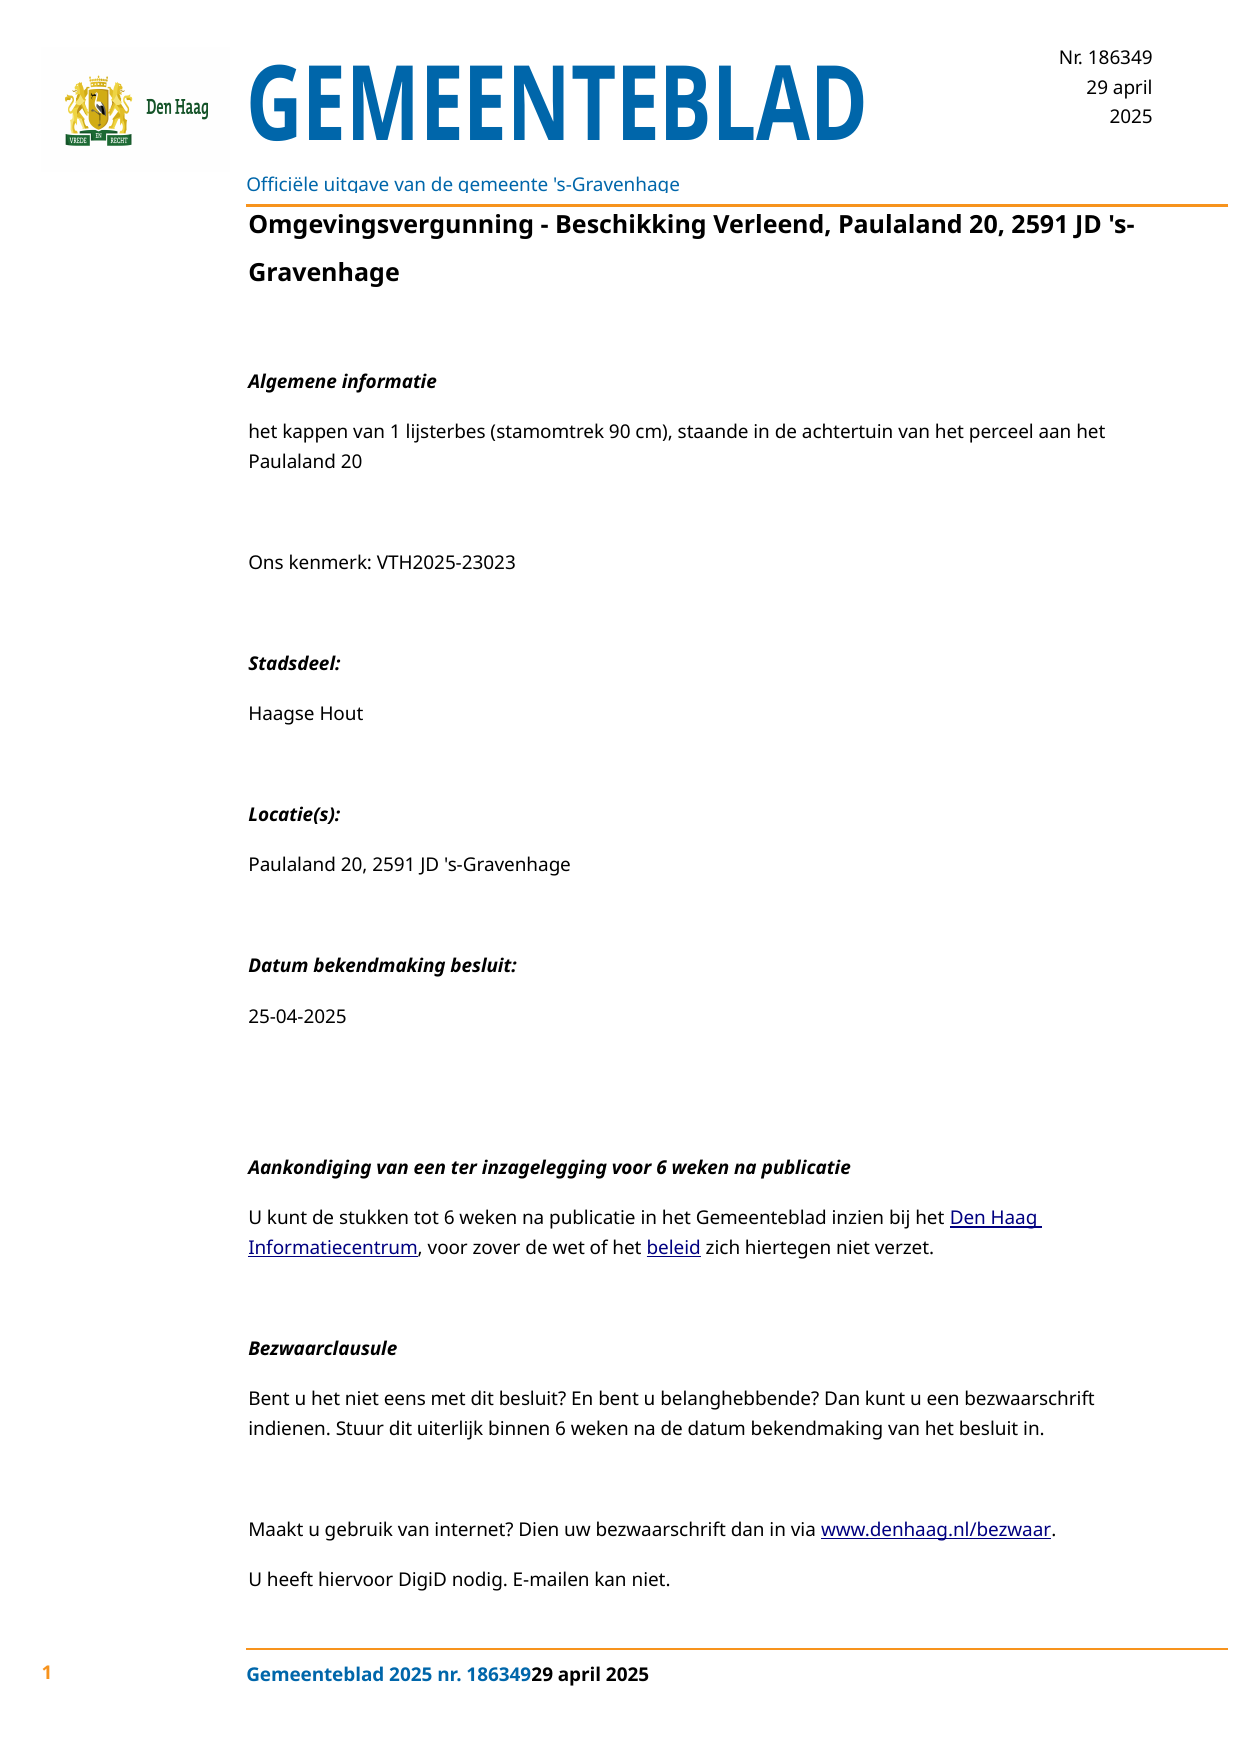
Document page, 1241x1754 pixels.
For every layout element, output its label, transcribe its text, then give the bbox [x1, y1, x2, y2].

text 25-04-2025 [248, 1003, 1152, 1029]
text Maakt u gebruik van internet? Dien uw bezwaarschrift dan in via www.denhaag.nl/bezwaar. [248, 1516, 1152, 1542]
text Ons kenmerk: VTH2025-23023 [248, 549, 1152, 575]
text het kappen van 1 lijsterbes (stamomtrek 90 cm), staande in de achtertuin van het perceel aan het Paulaland 20 [248, 419, 1152, 474]
text Locatie(s): [248, 801, 1152, 827]
text Omgevingsvergunning - Beschikking Verleend, Paulaland 20, 2591 JD 's-Gravenhage [248, 207, 1152, 288]
picture [41, 47, 231, 172]
text Bent u het niet eens met dit besluit? En bent u belanghebbende? Dan kunt u een bezwaarschrift indienen. Stuur dit uiterlijk binnen 6 weken na de datum bekendmaking van het besluit in. [248, 1385, 1152, 1441]
text Paulaland 20, 2591 JD 's-Gravenhage [248, 852, 1152, 877]
text Datum bekendmaking besluit: [248, 952, 1152, 978]
text Haagse Hout [248, 700, 1152, 726]
text U kunt de stukken tot 6 weken na publicatie in het Gemeenteblad inzien bij het Den Haag Informatiecentrum, voor zover de wet of het beleid zich hiertegen niet verzet. [248, 1204, 1152, 1260]
text Aankondiging van een ter inzagelegging voor 6 weken na publicatie [248, 1154, 1152, 1180]
text Algemene informatie [248, 368, 1152, 394]
text Stadsdeel: [248, 650, 1152, 676]
text Bezwaarclausule [248, 1335, 1152, 1361]
text U heeft hiervoor DigiD nodig. E-mailen kan niet. [248, 1566, 1152, 1592]
